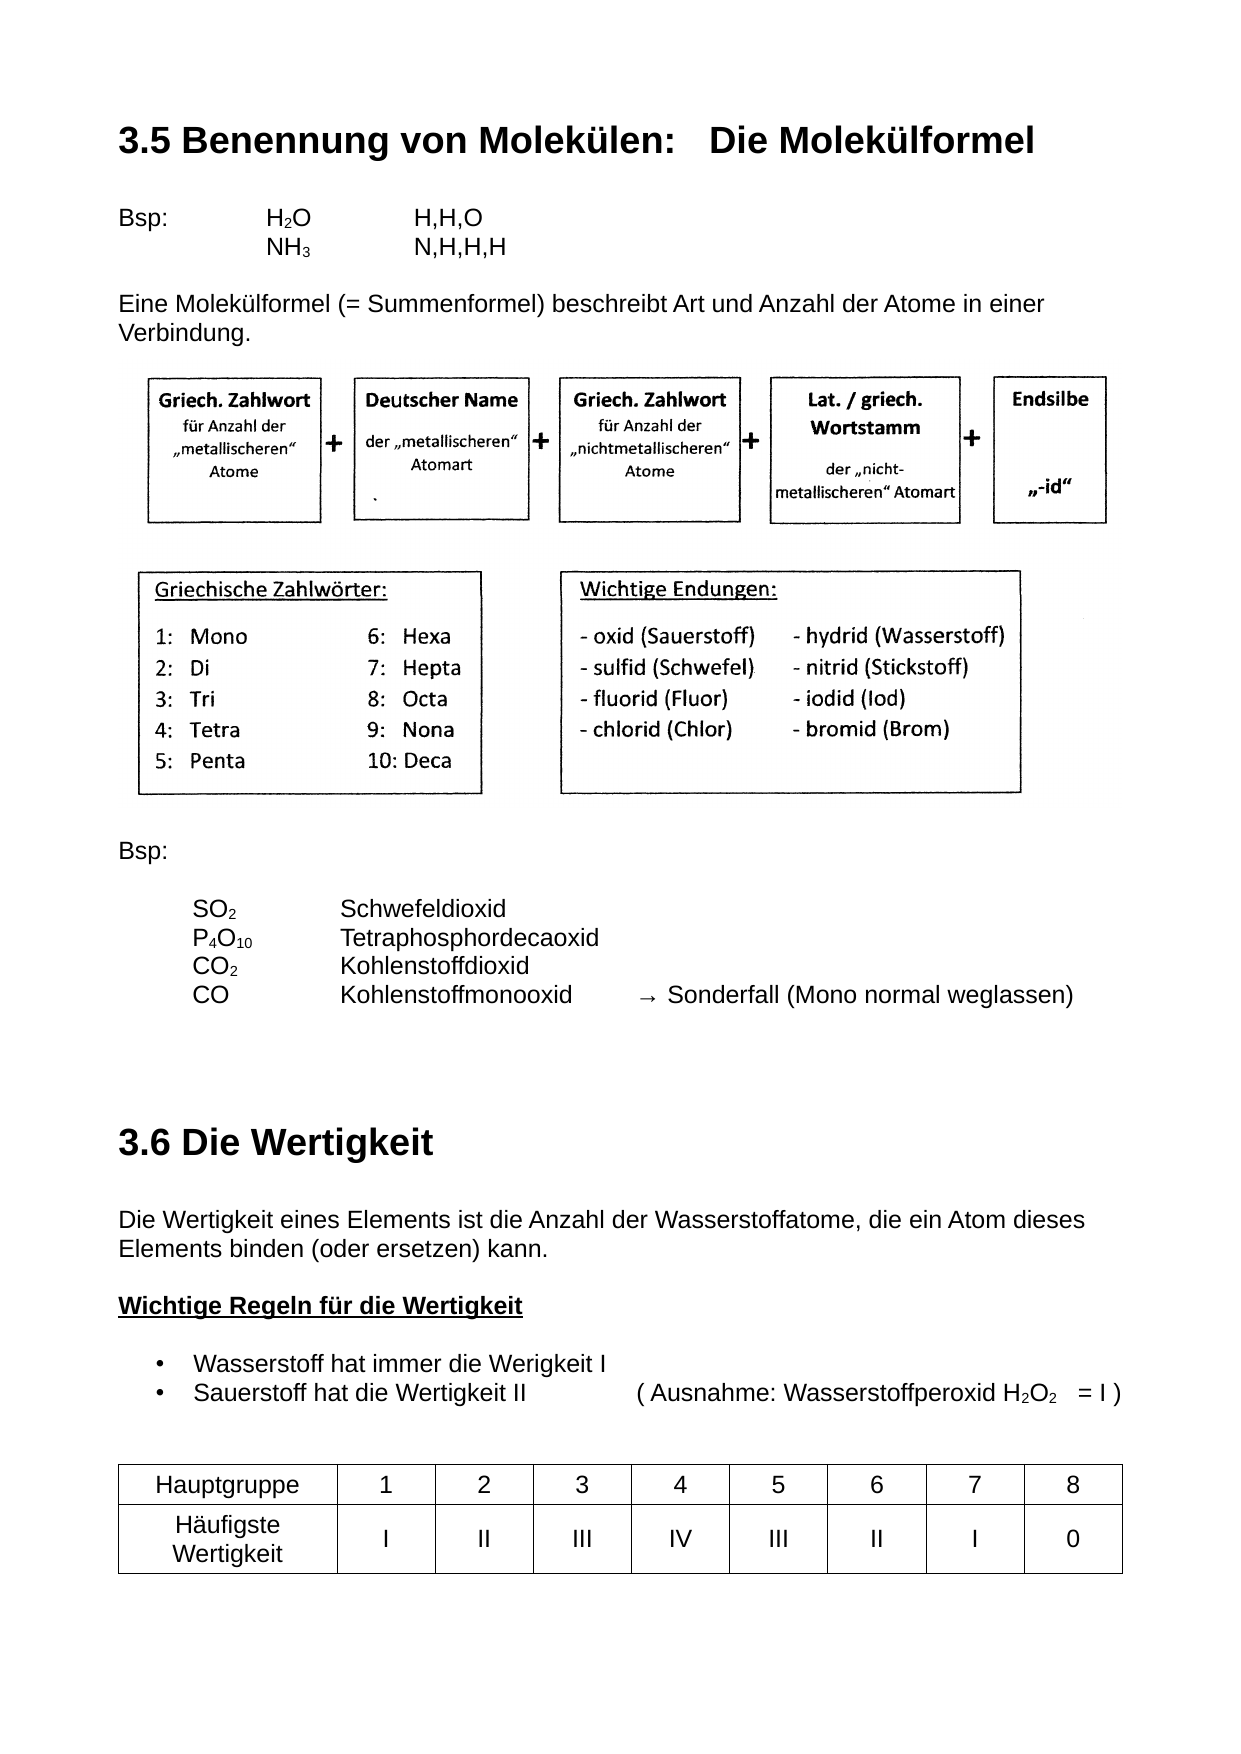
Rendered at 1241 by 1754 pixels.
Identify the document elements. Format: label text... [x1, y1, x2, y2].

picture [118, 359, 1123, 808]
text Wichtige Regeln für die Wertigkeit [118, 1291, 1122, 1320]
subtitle 3.5 Benennung von Molekülen: Die Molekülformel [118, 118, 1122, 162]
text SO2 Schwefeldioxid [118, 894, 1122, 923]
table_header 1 [338, 1465, 435, 1504]
table_header 5 [730, 1465, 827, 1504]
table_header 6 [828, 1465, 926, 1504]
text CO2 Kohlenstoffdioxid [118, 951, 1122, 980]
table_cell III [534, 1505, 631, 1573]
table_header 8 [1025, 1465, 1122, 1504]
list Sauerstoff hat die Wertigkeit II ( Ausnahme: Wasserstoffperoxid H2O2 = I ) [156, 1378, 1122, 1406]
table_header 7 [927, 1465, 1024, 1504]
text Eine Molekülformel (= Summenformel) beschreibt Art und Anzahl der Atome in einer Verbindung. [118, 289, 1122, 347]
table_cell 0 [1025, 1505, 1122, 1573]
table_cell II [828, 1505, 926, 1573]
table_cell IV [632, 1505, 729, 1573]
table_header 4 [632, 1465, 729, 1504]
text Die Wertigkeit eines Elements ist die Anzahl der Wasserstoffatome, die ein Atom dieses Elements binden (oder ersetzen) kann. [118, 1205, 1122, 1262]
list Wasserstoff hat immer die Werigkeit I [156, 1349, 1122, 1378]
table_header Hauptgruppe [119, 1465, 337, 1504]
table_cell I [927, 1505, 1024, 1573]
text Bsp: [118, 836, 1122, 865]
table_header 3 [534, 1465, 631, 1504]
table_cell I [338, 1505, 435, 1573]
subtitle 3.6 Die Wertigkeit [118, 1120, 1122, 1164]
table_header 2 [436, 1465, 533, 1504]
table_cell III [730, 1505, 827, 1573]
text NH3 N,H,H,H [118, 232, 1122, 261]
table_cell II [436, 1505, 533, 1573]
table_cell Häufigste Wertigkeit [119, 1505, 337, 1573]
text CO Kohlenstoffmonooxid → Sonderfall (Mono normal weglassen) [118, 980, 1122, 1009]
text Bsp: H2O H,H,O [118, 203, 1122, 232]
text P4O10 Tetraphosphordecaoxid [118, 923, 1122, 951]
